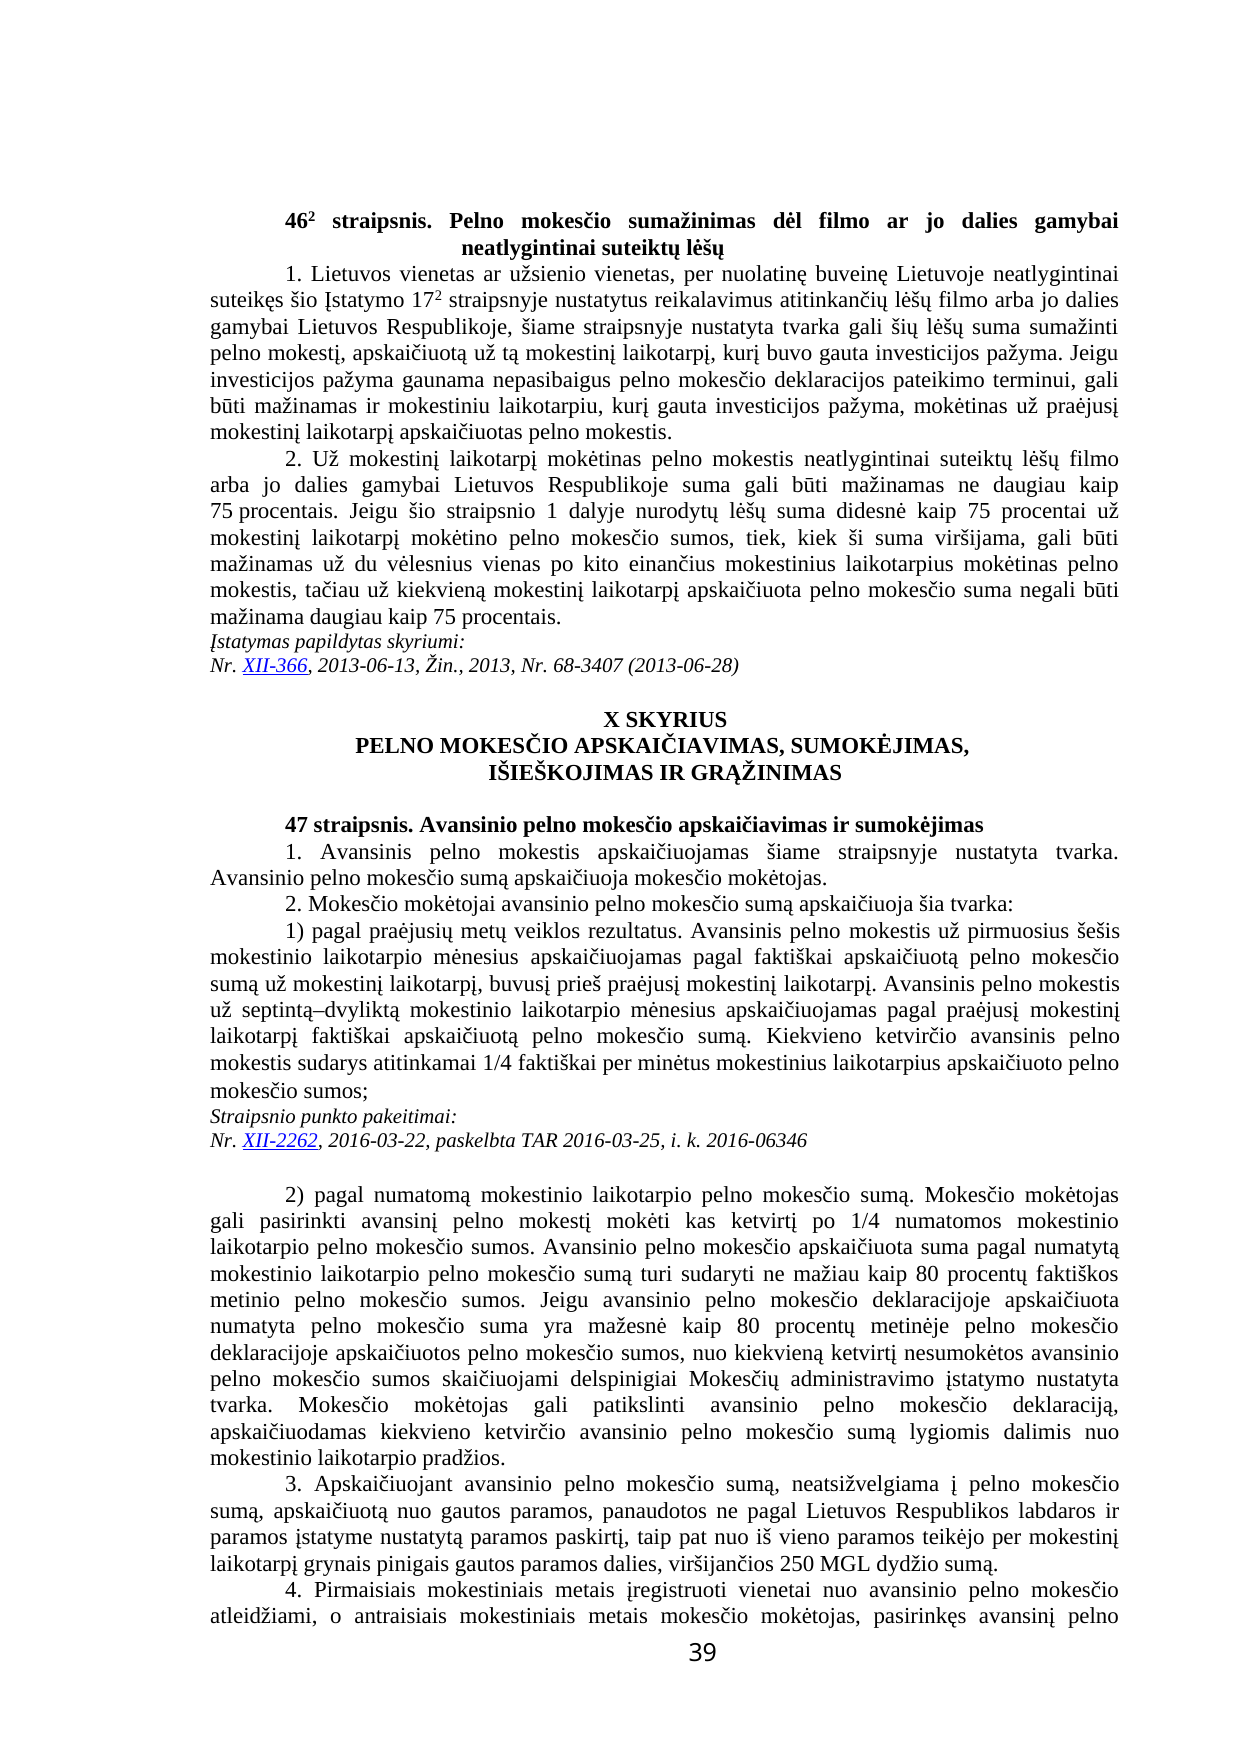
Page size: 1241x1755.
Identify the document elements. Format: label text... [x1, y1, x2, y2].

text PELNO MOKESČIO APSKAIČIAVIMAS, SUMOKĖJIMAS, [210, 732, 1120, 759]
text 4. Pirmaisiais mokestiniais metais įregistruoti vienetai nuo avansinio pelno mokesčio atleidžiami, o antraisiais mokestiniais metais mokesčio mokėtojas, pasirinkęs avansinį pelno [210, 1576, 1120, 1629]
text IŠIEŠKOJIMAS IR GRĄŽINIMAS [210, 759, 1120, 785]
text 2. Mokesčio mokėtojai avansinio pelno mokesčio sumą apskaičiuoja šia tvarka: [210, 891, 1120, 917]
text 1) pagal praėjusių metų veiklos rezultatus. Avansinis pelno mokestis už pirmuosius šešis mokestinio laikotarpio mėnesius apskaičiuojamas pagal faktiškai apskaičiuotą pelno mokesčio sumą už mokestinį laikotarpį, buvusį prieš praėjusį mokestinį laikotarpį. Avansinis pelno mokestis už septintą–dvyliktą mokestinio laikotarpio mėnesius apskaičiuojamas pagal praėjusį mokestinį laikotarpį faktiškai apskaičiuotą pelno mokesčio sumą. Kiekvieno ketvirčio avansinis pelno mokestis sudarys atitinkamai 1/4 faktiškai per minėtus mokestinius laikotarpius apskaičiuoto pelno mokesčio sumos; [210, 917, 1120, 1104]
text 2) pagal numatomą mokestinio laikotarpio pelno mokesčio sumą. Mokesčio mokėtojas gali pasirinkti avansinį pelno mokestį mokėti kas ketvirtį po 1/4 numatomos mokestinio laikotarpio pelno mokesčio sumos. Avansinio pelno mokesčio apskaičiuota suma pagal numatytą mokestinio laikotarpio pelno mokesčio sumą turi sudaryti ne mažiau kaip 80 procentų faktiškos metinio pelno mokesčio sumos. Jeigu avansinio pelno mokesčio deklaracijoje apskaičiuota numatyta pelno mokesčio suma yra mažesnė kaip 80 procentų metinėje pelno mokesčio deklaracijoje apskaičiuotos pelno mokesčio sumos, nuo kiekvieną ketvirtį nesumokėtos avansinio pelno mokesčio sumos skaičiuojami delspinigiai Mokesčių administravimo įstatymo nustatyta tvarka. Mokesčio mokėtojas gali patikslinti avansinio pelno mokesčio deklaraciją, apskaičiuodamas kiekvieno ketvirčio avansinio pelno mokesčio sumą lygiomis dalimis nuo mokestinio laikotarpio pradžios. [210, 1181, 1120, 1471]
text 462 straipsnis. Pelno mokesčio sumažinimas dėl filmo ar jo dalies gamybai neatlygintinai suteiktų lėšų [285, 207, 1120, 260]
text 3. Apskaičiuojant avansinio pelno mokesčio sumą, neatsižvelgiama į pelno mokesčio sumą, apskaičiuotą nuo gautos paramos, panaudotos ne pagal Lietuvos Respublikos labdaros ir paramos įstatyme nustatytą paramos paskirtį, taip pat nuo iš vieno paramos teikėjo per mokestinį laikotarpį grynais pinigais gautos paramos dalies, viršijančios 250 MGL dydžio sumą. [210, 1471, 1120, 1576]
text 1. Avansinis pelno mokestis apskaičiuojamas šiame straipsnyje nustatyta tvarka. Avansinio pelno mokesčio sumą apskaičiuoja mokesčio mokėtojas. [210, 838, 1120, 891]
text X SKYRIUS [210, 706, 1120, 732]
text 47 straipsnis. Avansinio pelno mokesčio apskaičiavimas ir sumokėjimas [210, 811, 1120, 838]
text Įstatymas papildytas skyriumi: [210, 629, 1120, 653]
text Nr. XII-366, 2013-06-13, Žin., 2013, Nr. 68-3407 (2013-06-28) [210, 653, 1120, 677]
text Nr. XII-2262, 2016-03-22, paskelbta TAR 2016-03-25, i. k. 2016-06346 [210, 1128, 1120, 1152]
text Straipsnio punkto pakeitimai: [210, 1104, 1120, 1128]
text 1. Lietuvos vienetas ar užsienio vienetas, per nuolatinę buveinę Lietuvoje neatlygintinai suteikęs šio Įstatymo 172 straipsnyje nustatytus reikalavimus atitinkančių lėšų filmo arba jo dalies gamybai Lietuvos Respublikoje, šiame straipsnyje nustatyta tvarka gali šių lėšų suma sumažinti pelno mokestį, apskaičiuotą už tą mokestinį laikotarpį, kurį buvo gauta investicijos pažyma. Jeigu investicijos pažyma gaunama nepasibaigus pelno mokesčio deklaracijos pateikimo terminui, gali būti mažinamas ir mokestiniu laikotarpiu, kurį gauta investicijos pažyma, mokėtinas už praėjusį mokestinį laikotarpį apskaičiuotas pelno mokestis. [210, 260, 1120, 445]
text 2. Už mokestinį laikotarpį mokėtinas pelno mokestis neatlygintinai suteiktų lėšų filmo arba jo dalies gamybai Lietuvos Respublikoje suma gali būti mažinamas ne daugiau kaip 75 procentais. Jeigu šio straipsnio 1 dalyje nurodytų lėšų suma didesnė kaip 75 procentai už mokestinį laikotarpį mokėtino pelno mokesčio sumos, tiek, kiek ši suma viršijama, gali būti mažinamas už du vėlesnius vienas po kito einančius mokestinius laikotarpius mokėtinas pelno mokestis, tačiau už kiekvieną mokestinį laikotarpį apskaičiuota pelno mokesčio suma negali būti mažinama daugiau kaip 75 procentais. [210, 445, 1120, 629]
